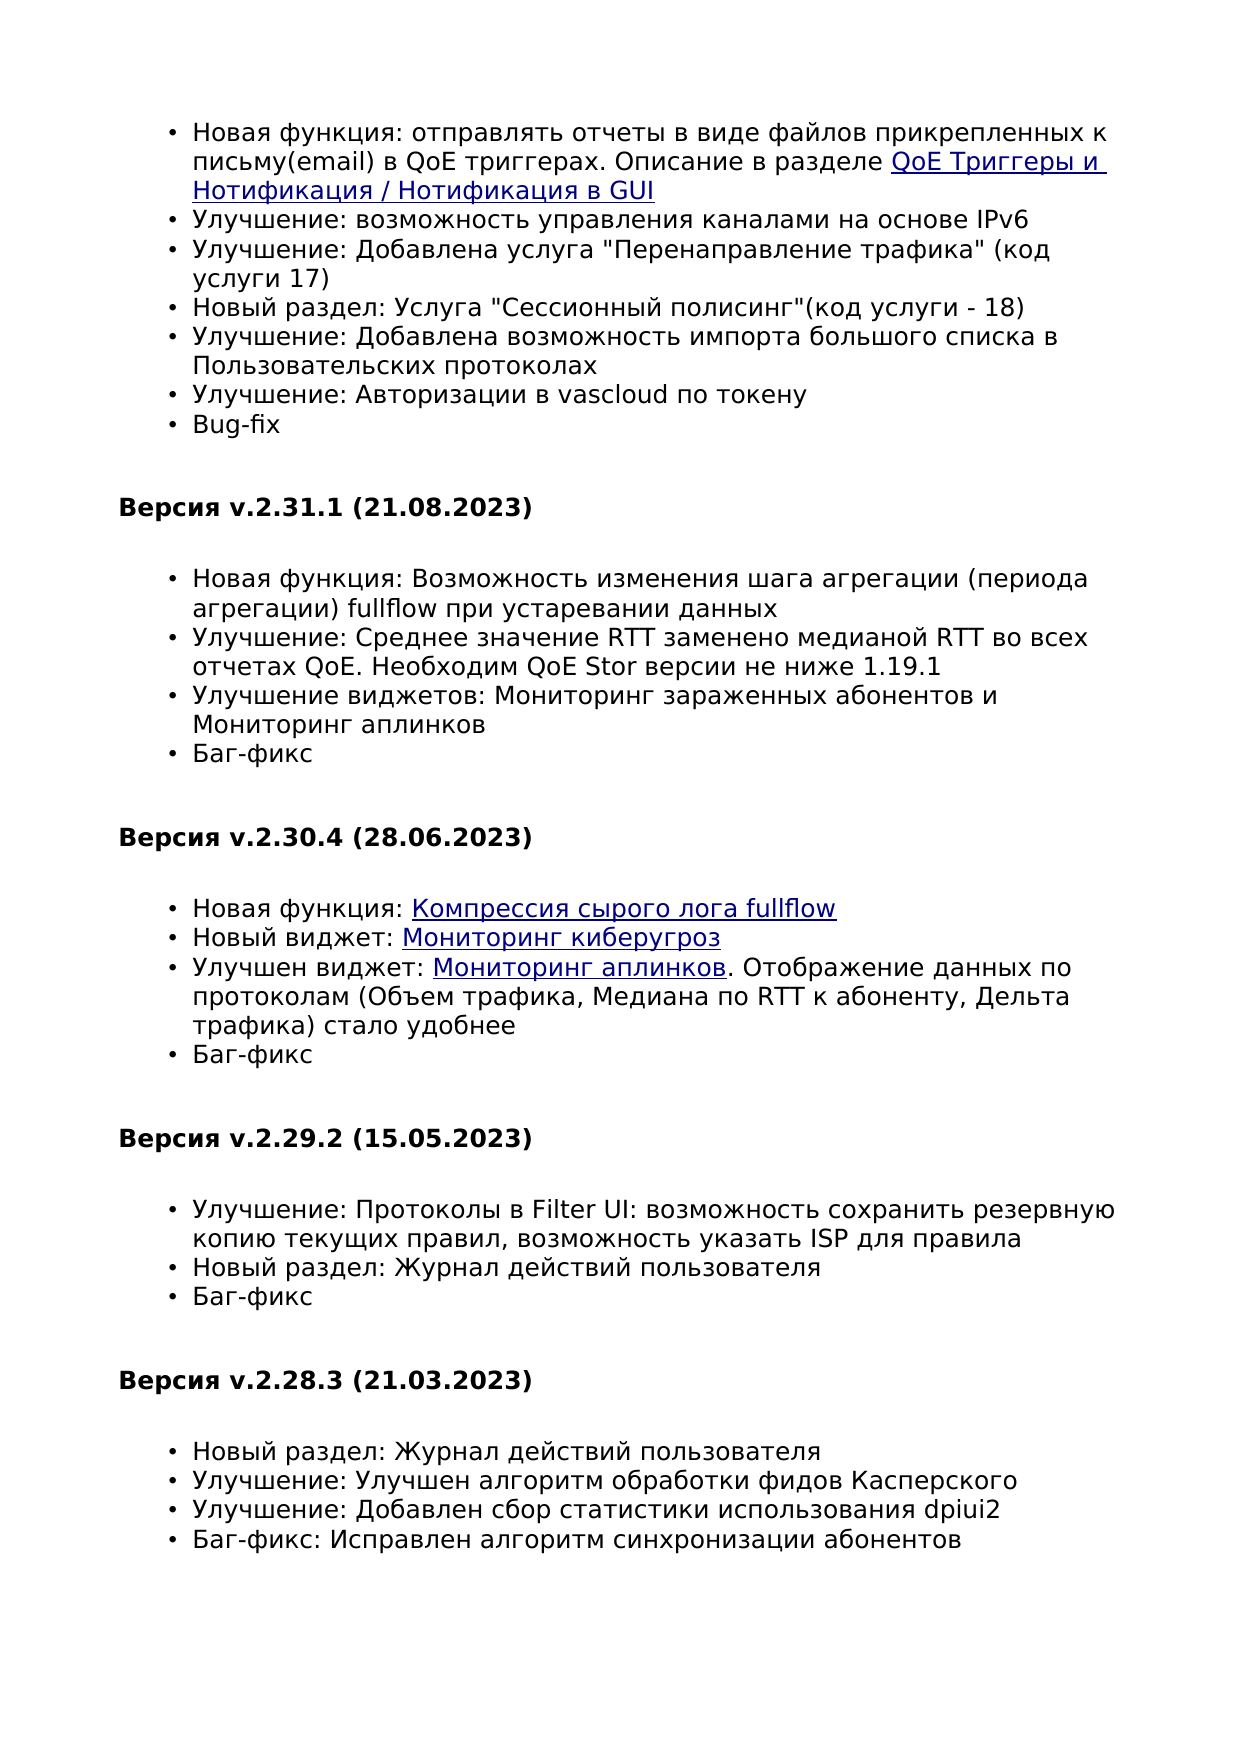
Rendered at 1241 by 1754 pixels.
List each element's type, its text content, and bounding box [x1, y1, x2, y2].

list Улучшение: возможность управления каналами на основе IPv6 [177, 206, 1122, 235]
subtitle Версия v.2.29.2 (15.05.2023) [118, 1124, 1122, 1153]
subtitle Версия v.2.31.1 (21.08.2023) [118, 493, 1122, 523]
list Улучшение: Добавлен сбор статистики использования dpiui2 [177, 1496, 1122, 1525]
list Улучшение: Протоколы в Filter UI: возможность сохранить резервную копию текущих правил, возможность указать ISP для правила [177, 1195, 1122, 1253]
list Bug-fix [177, 410, 1122, 439]
list Новый раздел: Услуга "Сессионный полисинг"(код услуги - 18) [177, 293, 1122, 322]
list Улучшение: Авторизации в vascloud по токену [177, 381, 1122, 410]
subtitle Версия v.2.28.3 (21.03.2023) [118, 1366, 1122, 1395]
list Баг-фикс: Исправлен алгоритм синхронизации абонентов [177, 1525, 1122, 1554]
list Новая функция: отправлять отчеты в виде файлов прикрепленных к письму(email) в QoE триггерах. Описание в разделе QoE Триггеры и Нотификация / Нотификация в GUI [177, 118, 1122, 206]
list Улучшение: Среднее значение RTT заменено медианой RTT во всех отчетах QoE. Необходим QoE Stor версии не ниже 1.19.1 [177, 623, 1122, 681]
list Баг-фикс [177, 1040, 1122, 1069]
list Новая функция: Компрессия сырого лога fullflow [177, 894, 1122, 923]
list Новый раздел: Журнал действий пользователя [177, 1437, 1122, 1466]
list Улучшение: Улучшен алгоритм обработки фидов Касперского [177, 1466, 1122, 1496]
list Новый раздел: Журнал действий пользователя [177, 1253, 1122, 1282]
list Улучшение виджетов: Мониторинг зараженных абонентов и Мониторинг аплинков [177, 681, 1122, 739]
list Улучшен виджет: Мониторинг аплинков. Отображение данных по протоколам (Объем трафика, Медиана по RTT к абоненту, Дельта трафика) стало удобнее [177, 953, 1122, 1040]
list Улучшение: Добавлена услуга "Перенаправление трафика" (код услуги 17) [177, 235, 1122, 293]
subtitle Версия v.2.30.4 (28.06.2023) [118, 823, 1122, 852]
list Новый виджет: Мониторинг киберугроз [177, 923, 1122, 953]
list Баг-фикс [177, 1282, 1122, 1312]
list Новая функция: Возможность изменения шага агрегации (периода агрегации) fullflow при устаревании данных [177, 564, 1122, 623]
list Баг-фикс [177, 739, 1122, 769]
list Улучшение: Добавлена возможность импорта большого списка в Пользовательских протоколах [177, 322, 1122, 381]
